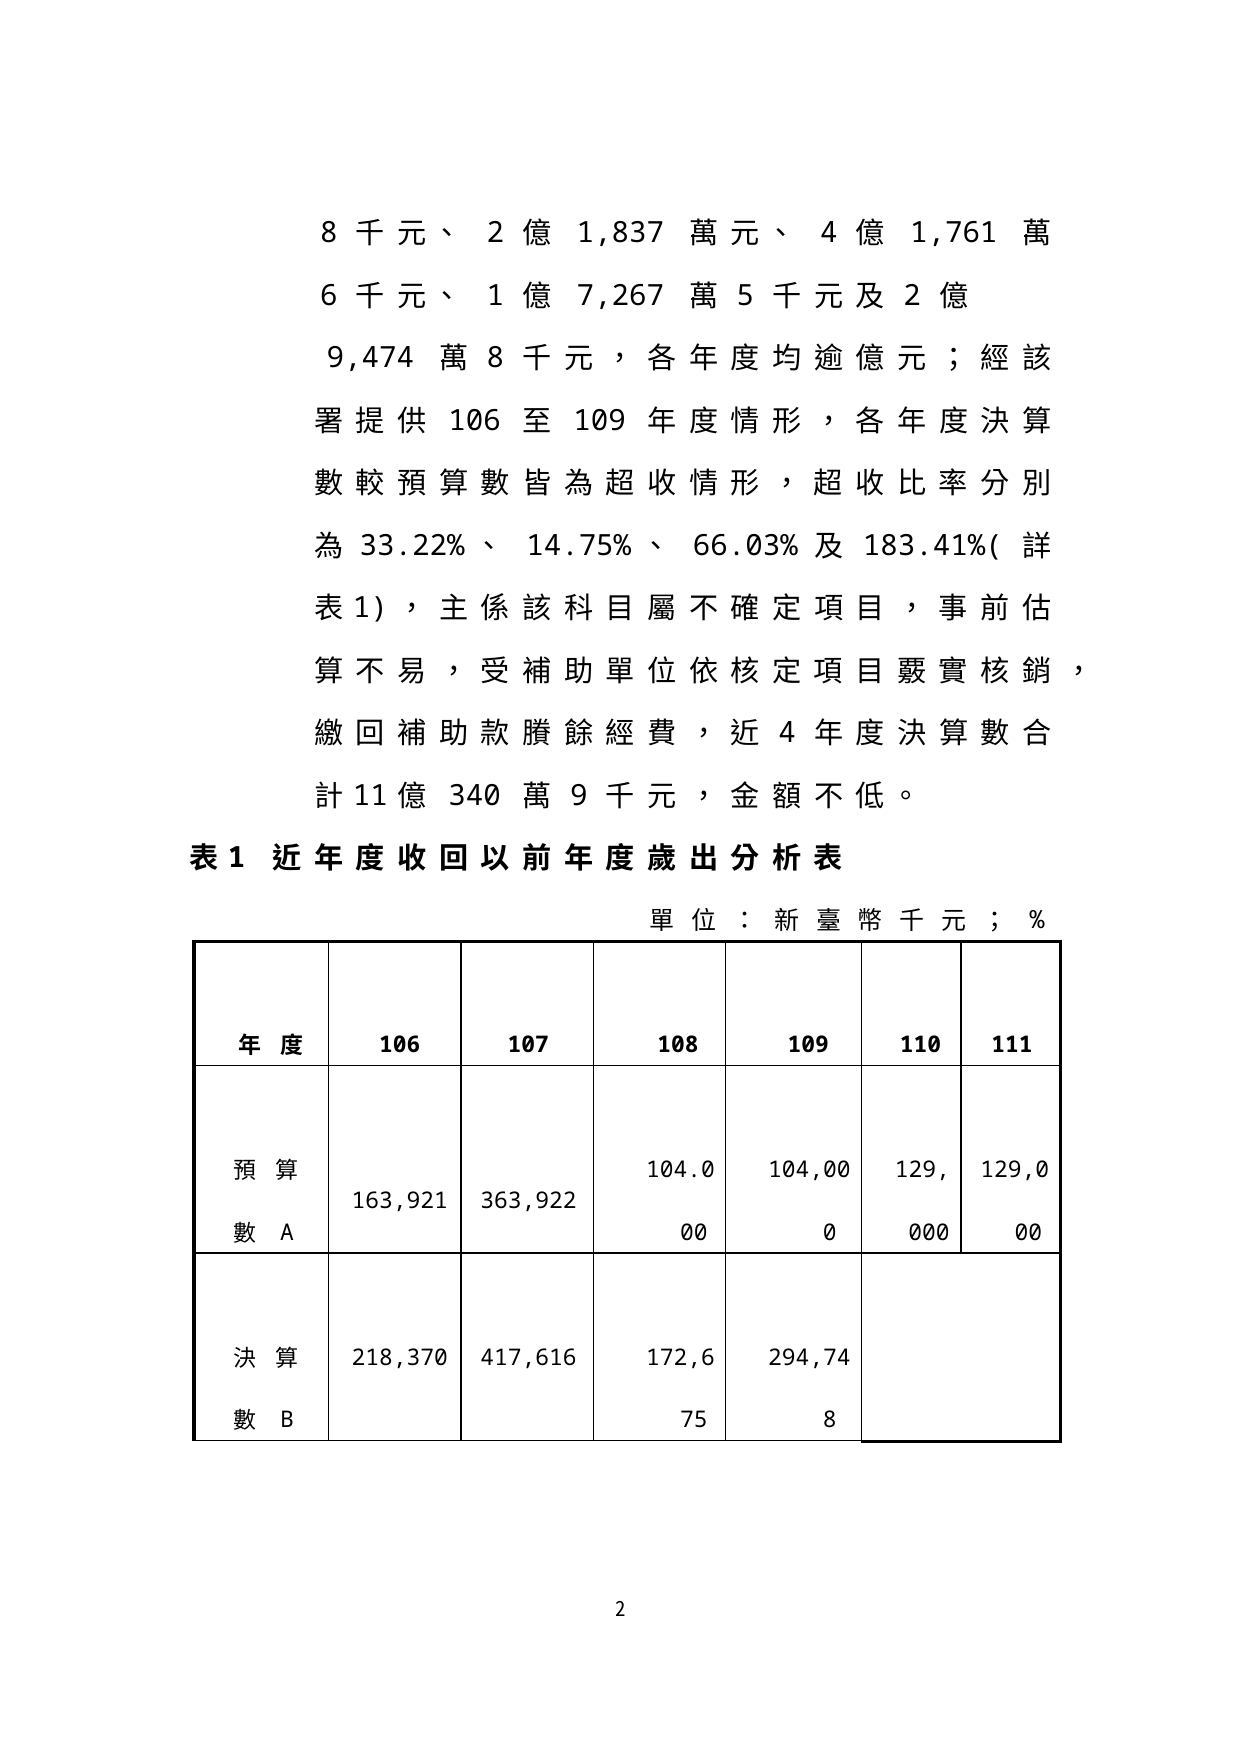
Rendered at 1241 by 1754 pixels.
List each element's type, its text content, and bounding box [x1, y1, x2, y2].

table_cell 417,616 [462, 1254, 593, 1439]
table_cell 129,000 [862, 1066, 960, 1252]
table_cell 104.000 [594, 1066, 725, 1252]
table_cell [862, 1254, 1059, 1439]
table_header 108 [594, 943, 725, 1064]
text 查社家署103年度至109年度收回以前年度歲出決算數分別為1億4,738萬6千元、4億2,202萬7千元、3億8,225萬8千元、2億1,837萬元、4億1,761萬6千元、1億7,267萬5千元及2億9,474萬8千元，各年度均逾億元；經該署提供106至109年度情形，各年度決算數較預算數皆為超收情形，超收比率分別為33.22%、14.75%、66.03%及183.41%(詳表1)，主係該科目屬不確定項目，事前估算不易，受補助單位依核定項目覈實核銷，繳回補助款賸餘經費，近4年度決算數合計11億340萬9千元，金額不低。 [271, 189, 1058, 814]
table_cell 104,000 [726, 1066, 861, 1252]
table_header 107 [462, 943, 593, 1064]
table_cell 172,675 [594, 1254, 725, 1439]
table_header 106 [329, 943, 460, 1064]
table_cell 363,922 [462, 1066, 593, 1252]
text 單位：新臺幣千元；% [183, 877, 1058, 939]
table_cell 決算數B [196, 1254, 328, 1439]
table_header 年度 [196, 943, 328, 1064]
table_cell 129,000 [962, 1066, 1059, 1252]
text 表1 近年度收回以前年度歲出分析表 [183, 814, 1058, 877]
table_cell 218,370 [329, 1254, 460, 1439]
table_header 110 [862, 943, 960, 1064]
table_header 109 [726, 943, 861, 1064]
table_cell 預算數A [196, 1066, 328, 1252]
table_cell 163,921 [329, 1066, 460, 1252]
table_cell 294,748 [726, 1254, 861, 1439]
table_header 111 [962, 943, 1059, 1064]
